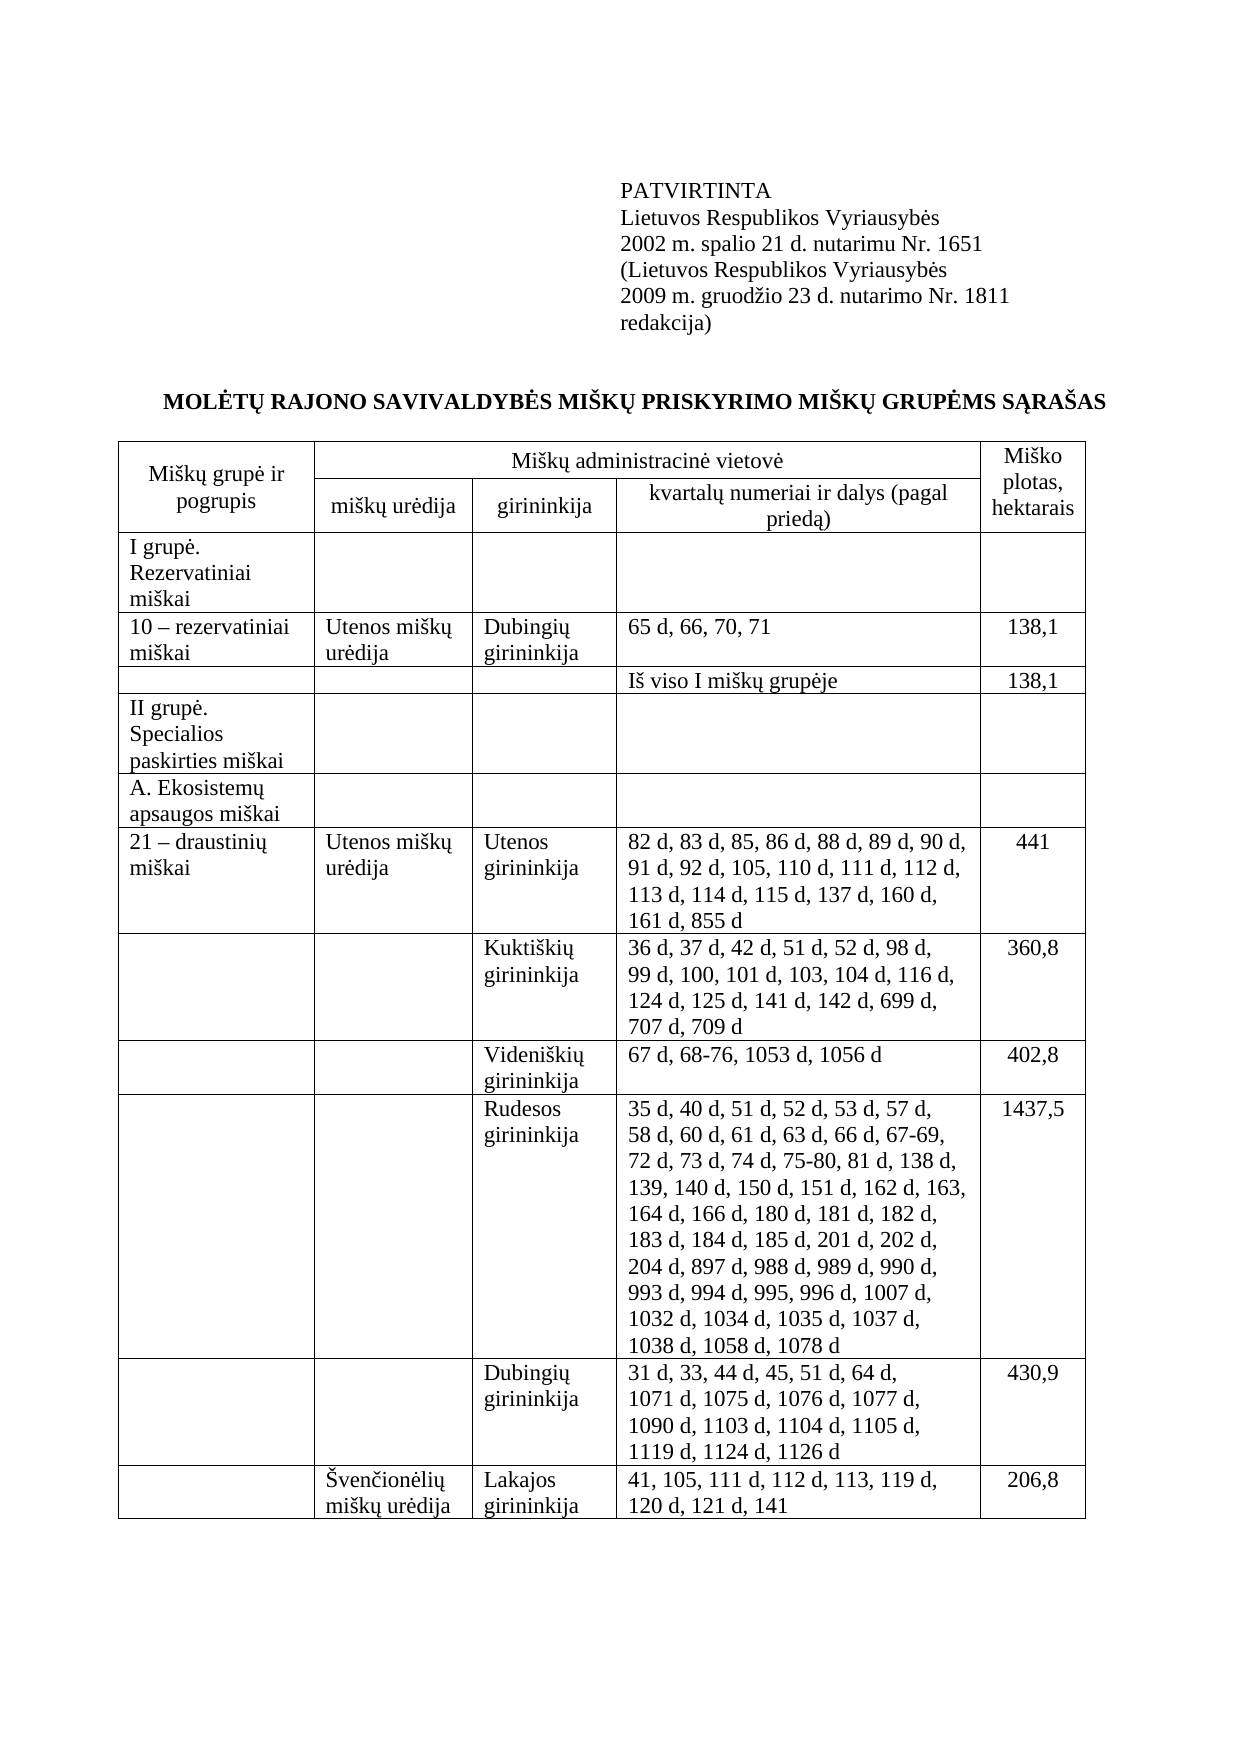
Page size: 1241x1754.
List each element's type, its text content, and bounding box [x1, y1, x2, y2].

table_cell 360,8 [981, 934, 1085, 1040]
table_cell 138,1 [981, 667, 1085, 693]
table_cell 441 [981, 828, 1085, 933]
table_cell [315, 774, 472, 827]
table_cell Utenos miškų urėdija [315, 828, 472, 933]
table_cell 430,9 [981, 1359, 1085, 1464]
table_cell 67 d, 68-76, 1053 d, 1056 d [617, 1041, 980, 1093]
table_header Miškų grupė ir pogrupis [119, 442, 314, 532]
table_cell 1437,5 [981, 1095, 1085, 1358]
table_cell kvartalų numeriai ir dalys (pagal priedą) [617, 479, 980, 532]
table_cell 21 – draustinių miškai [119, 828, 314, 933]
table_cell [315, 694, 472, 773]
table_cell [473, 694, 616, 773]
table_cell 82 d, 83 d, 85, 86 d, 88 d, 89 d, 90 d, 91 d, 92 d, 105, 110 d, 111 d, 112 d, 113 d, 114 d, 115 d, 137 d, 160 d, 161 d, 855 d [617, 828, 980, 933]
table_cell Iš viso I miškų grupėje [617, 667, 980, 693]
table_cell [315, 1359, 472, 1464]
table_cell [119, 1041, 314, 1093]
table_cell 35 d, 40 d, 51 d, 52 d, 53 d, 57 d, 58 d, 60 d, 61 d, 63 d, 66 d, 67-69, 72 d, 73 d, 74 d, 75-80, 81 d, 138 d, 139, 140 d, 150 d, 151 d, 162 d, 163, 164 d, 166 d, 180 d, 181 d, 182 d, 183 d, 184 d, 185 d, 201 d, 202 d, 204 d, 897 d, 988 d, 989 d, 990 d, 993 d, 994 d, 995, 996 d, 1007 d, 1032 d, 1034 d, 1035 d, 1037 d, 1038 d, 1058 d, 1078 d [617, 1095, 980, 1358]
table_cell 10 – rezervatiniai miškai [119, 613, 314, 666]
table_cell [315, 1041, 472, 1093]
table_cell [119, 934, 314, 1040]
table_cell [981, 774, 1085, 827]
text Patvirtinta Lietuvos Respublikos Vyriausybės 2002 m. spalio 21 d. nutarimu Nr. 1651 (Lietuvos Respublikos Vyriausybės 2009 m. gruodžio 23 d. nutarimo Nr. 1811 redakcija) [620, 177, 1152, 335]
table_cell [473, 774, 616, 827]
table_header Miškų administracinė vietovė [315, 442, 980, 478]
table_cell [981, 694, 1085, 773]
text MOLĖTŲ RAJONO SAVIVALDYBĖS MIŠKŲ PRISKYRIMO MIŠKŲ GRUPĖMS SĄRAŠAS [118, 388, 1152, 414]
table_cell [617, 694, 980, 773]
table_cell [315, 533, 472, 612]
table_cell 402,8 [981, 1041, 1085, 1093]
table_cell Švenčionėlių miškų urėdija [315, 1466, 472, 1518]
table_cell 31 d, 33, 44 d, 45, 51 d, 64 d, 1071 d, 1075 d, 1076 d, 1077 d, 1090 d, 1103 d, 1104 d, 1105 d, 1119 d, 1124 d, 1126 d [617, 1359, 980, 1464]
table_cell II grupė. Specialios paskirties miškai [119, 694, 314, 773]
table_cell [315, 934, 472, 1040]
table_cell Kuktiškių girininkija [473, 934, 616, 1040]
table_cell [473, 533, 616, 612]
table_cell [315, 667, 472, 693]
table_cell girininkija [473, 479, 616, 532]
table_cell I grupė. Rezervatiniai miškai [119, 533, 314, 612]
table_cell [119, 1359, 314, 1464]
table_cell 206,8 [981, 1466, 1085, 1518]
table_cell [119, 667, 314, 693]
table_cell [981, 533, 1085, 612]
table_header Miško plotas, hektarais [981, 442, 1085, 532]
table_cell [315, 1095, 472, 1358]
table_cell Dubingių girininkija [473, 1359, 616, 1464]
table_cell Dubingių girininkija [473, 613, 616, 666]
table_cell [119, 1466, 314, 1518]
table_cell Utenos girininkija [473, 828, 616, 933]
table_cell 65 d, 66, 70, 71 [617, 613, 980, 666]
table_cell 41, 105, 111 d, 112 d, 113, 119 d, 120 d, 121 d, 141 [617, 1466, 980, 1518]
table_cell miškų urėdija [315, 479, 472, 532]
table_cell Utenos miškų urėdija [315, 613, 472, 666]
table_cell [119, 1095, 314, 1358]
table_cell A. Ekosistemų apsaugos miškai [119, 774, 314, 827]
table_cell Rudesos girininkija [473, 1095, 616, 1358]
table_cell Lakajos girininkija [473, 1466, 616, 1518]
table_cell [617, 533, 980, 612]
table_cell [617, 774, 980, 827]
table_cell Videniškių girininkija [473, 1041, 616, 1093]
table_cell 36 d, 37 d, 42 d, 51 d, 52 d, 98 d, 99 d, 100, 101 d, 103, 104 d, 116 d, 124 d, 125 d, 141 d, 142 d, 699 d, 707 d, 709 d [617, 934, 980, 1040]
table_cell [473, 667, 616, 693]
table_cell 138,1 [981, 613, 1085, 666]
